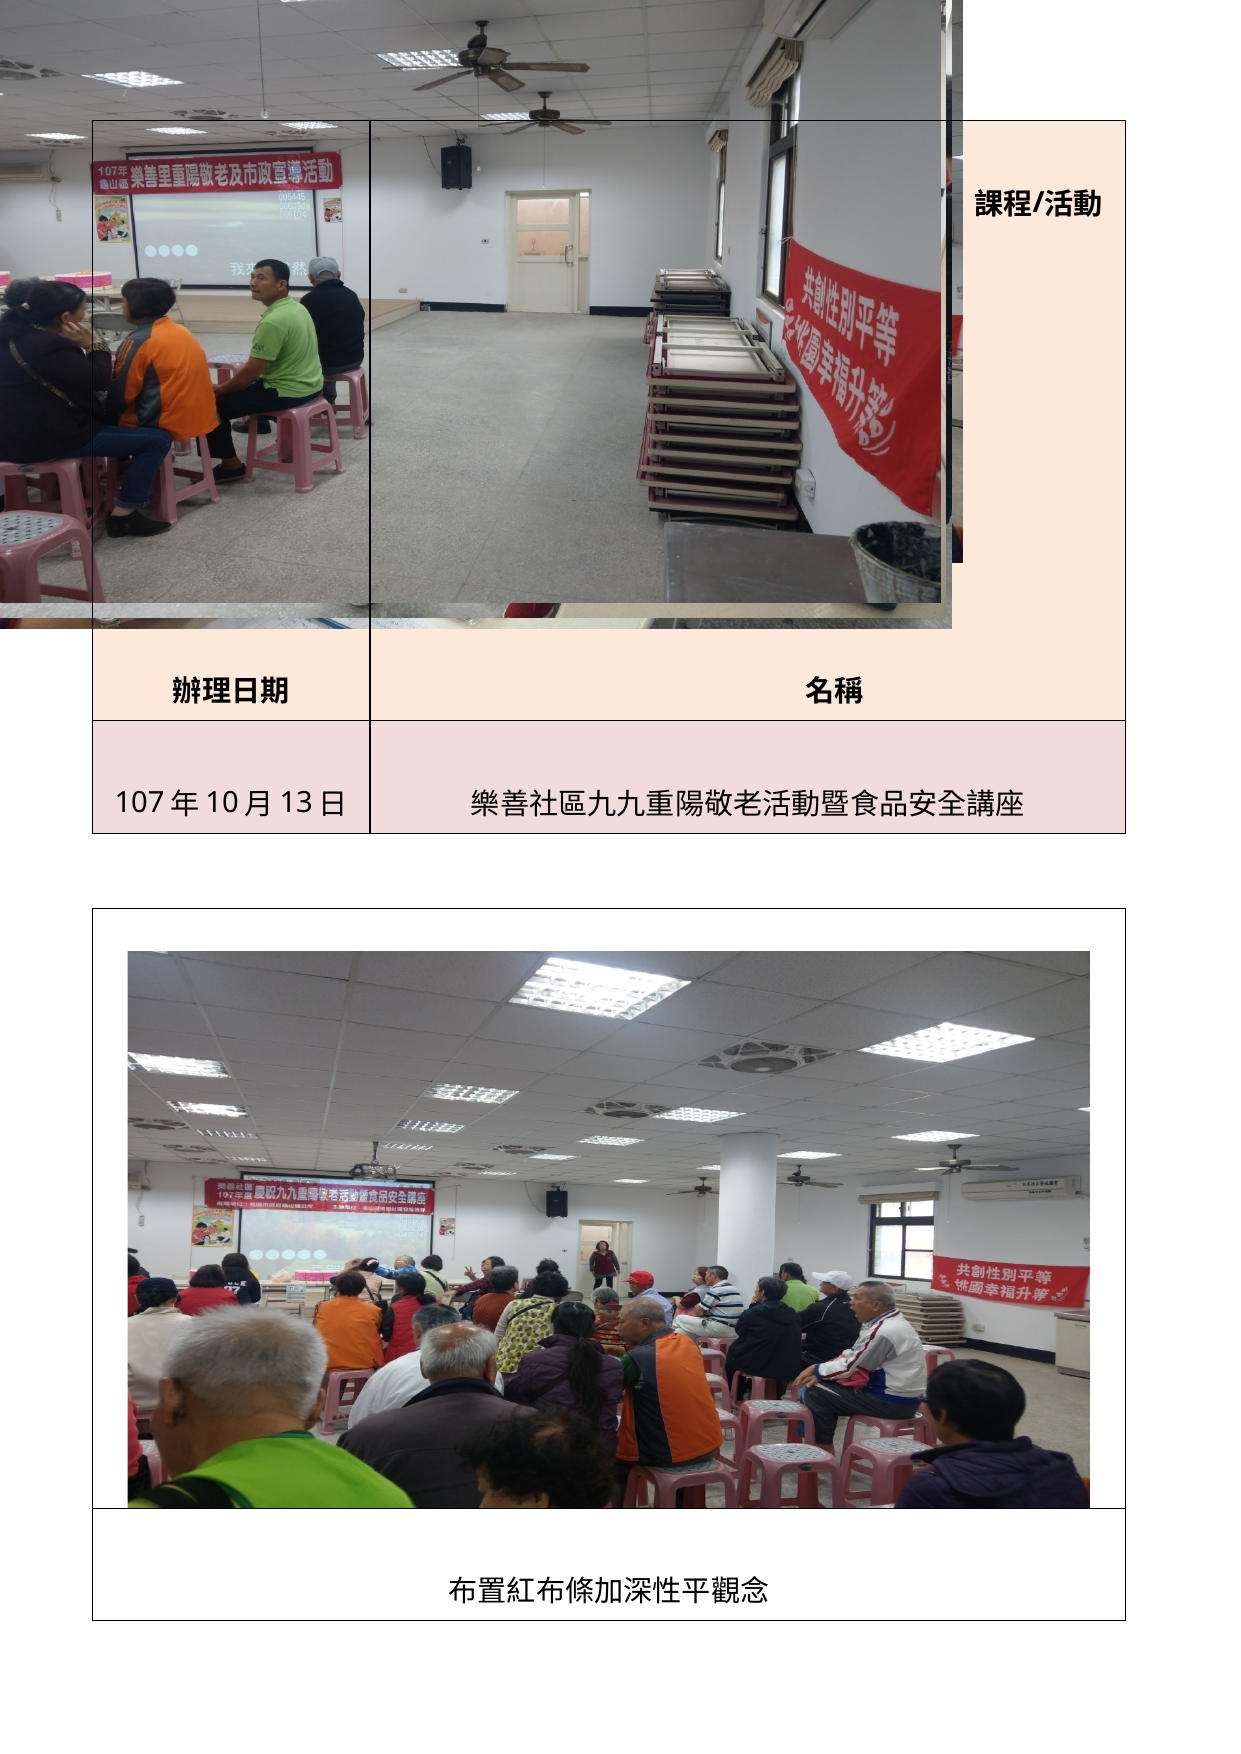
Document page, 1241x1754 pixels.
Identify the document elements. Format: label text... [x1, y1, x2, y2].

table_cell 布置紅布條加深性平觀念 [93, 1509, 1125, 1620]
table_cell 107年10月13日 [93, 721, 369, 833]
picture [371, 121, 963, 629]
picture [0, 0, 963, 629]
picture [127, 951, 1090, 1508]
table_header 辦理日期 [93, 629, 369, 720]
picture [93, 121, 369, 629]
table_cell 樂善社區九九重陽敬老活動暨食品安全講座 [371, 721, 1125, 833]
table_header [93, 909, 1125, 1508]
table_header 課程/活動名稱 [371, 121, 1125, 720]
